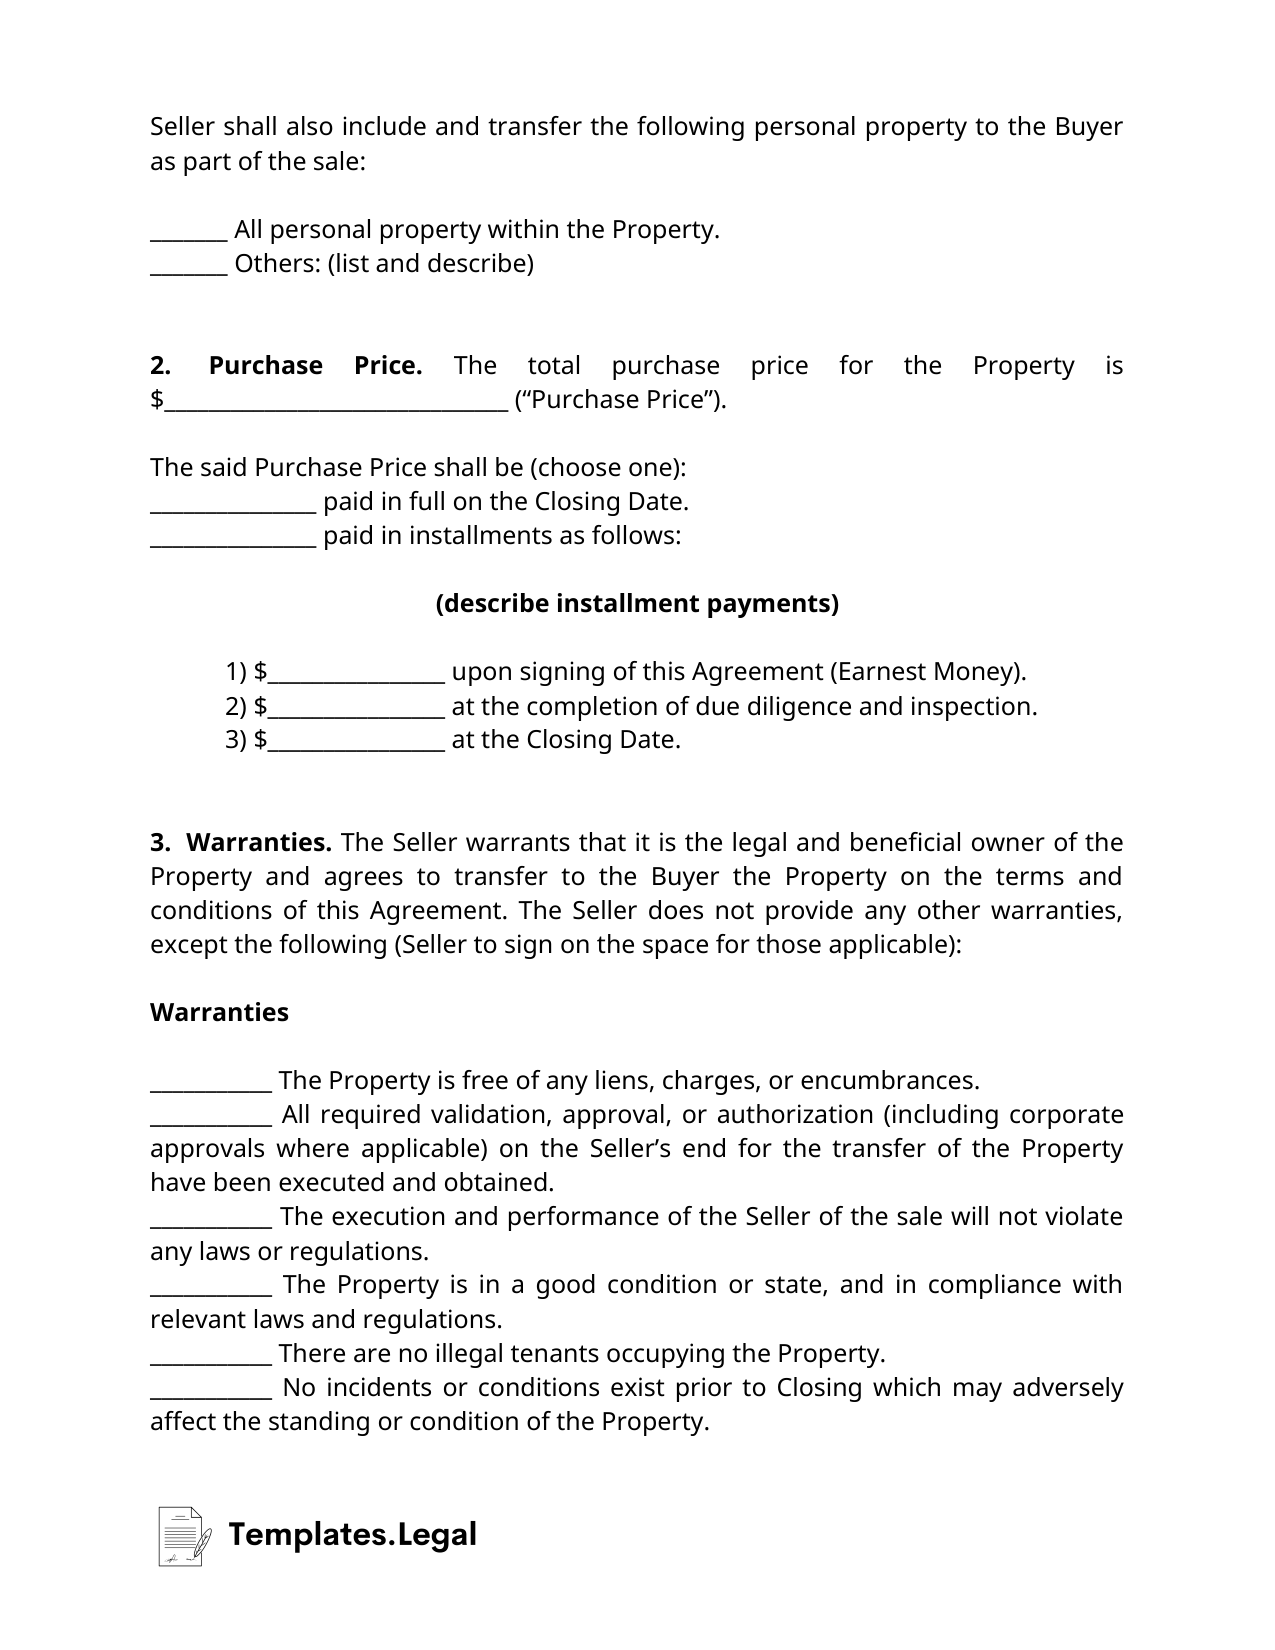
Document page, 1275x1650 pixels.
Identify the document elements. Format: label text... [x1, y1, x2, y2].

text _______ All personal property within the Property. [150, 211, 1125, 245]
text 2. Purchase Price. The total purchase price for the Property is $_______________________________ (“Purchase Price”). [150, 347, 1125, 416]
text 2) $________________ at the completion of due diligence and inspection. [225, 688, 1125, 722]
text ___________ The Property is free of any liens, charges, or encumbrances. [150, 1063, 1125, 1097]
text The said Purchase Price shall be (choose one): [150, 450, 1125, 484]
text Seller shall also include and transfer the following personal property to the Buyer as part of the sale: [150, 109, 1125, 177]
text 3. Warranties. The Seller warrants that it is the legal and beneficial owner of the Property and agrees to transfer to the Buyer the Property on the terms and conditions of this Agreement. The Seller does not provide any other warranties, except the following (Seller to sign on the space for those applicable): [150, 824, 1125, 961]
text Warranties [150, 995, 1125, 1029]
text _______________ paid in installments as follows: [150, 518, 1125, 552]
text 1) $________________ upon signing of this Agreement (Earnest Money). [225, 654, 1125, 688]
text ___________ The Property is in a good condition or state, and in compliance with relevant laws and regulations. [150, 1267, 1125, 1335]
text ___________ No incidents or conditions exist prior to Closing which may adversely affect the standing or condition of the Property. [150, 1369, 1125, 1437]
text 3) $________________ at the Closing Date. [225, 722, 1125, 756]
text _______________ paid in full on the Closing Date. [150, 484, 1125, 518]
text (describe installment payments) [150, 586, 1125, 620]
text ___________ All required validation, approval, or authorization (including corporate approvals where applicable) on the Seller’s end for the transfer of the Property have been executed and obtained. [150, 1097, 1125, 1199]
text _______ Others: (list and describe) [150, 245, 1125, 279]
text ___________ The execution and performance of the Seller of the sale will not violate any laws or regulations. [150, 1199, 1125, 1267]
text ___________ There are no illegal tenants occupying the Property. [150, 1335, 1125, 1369]
